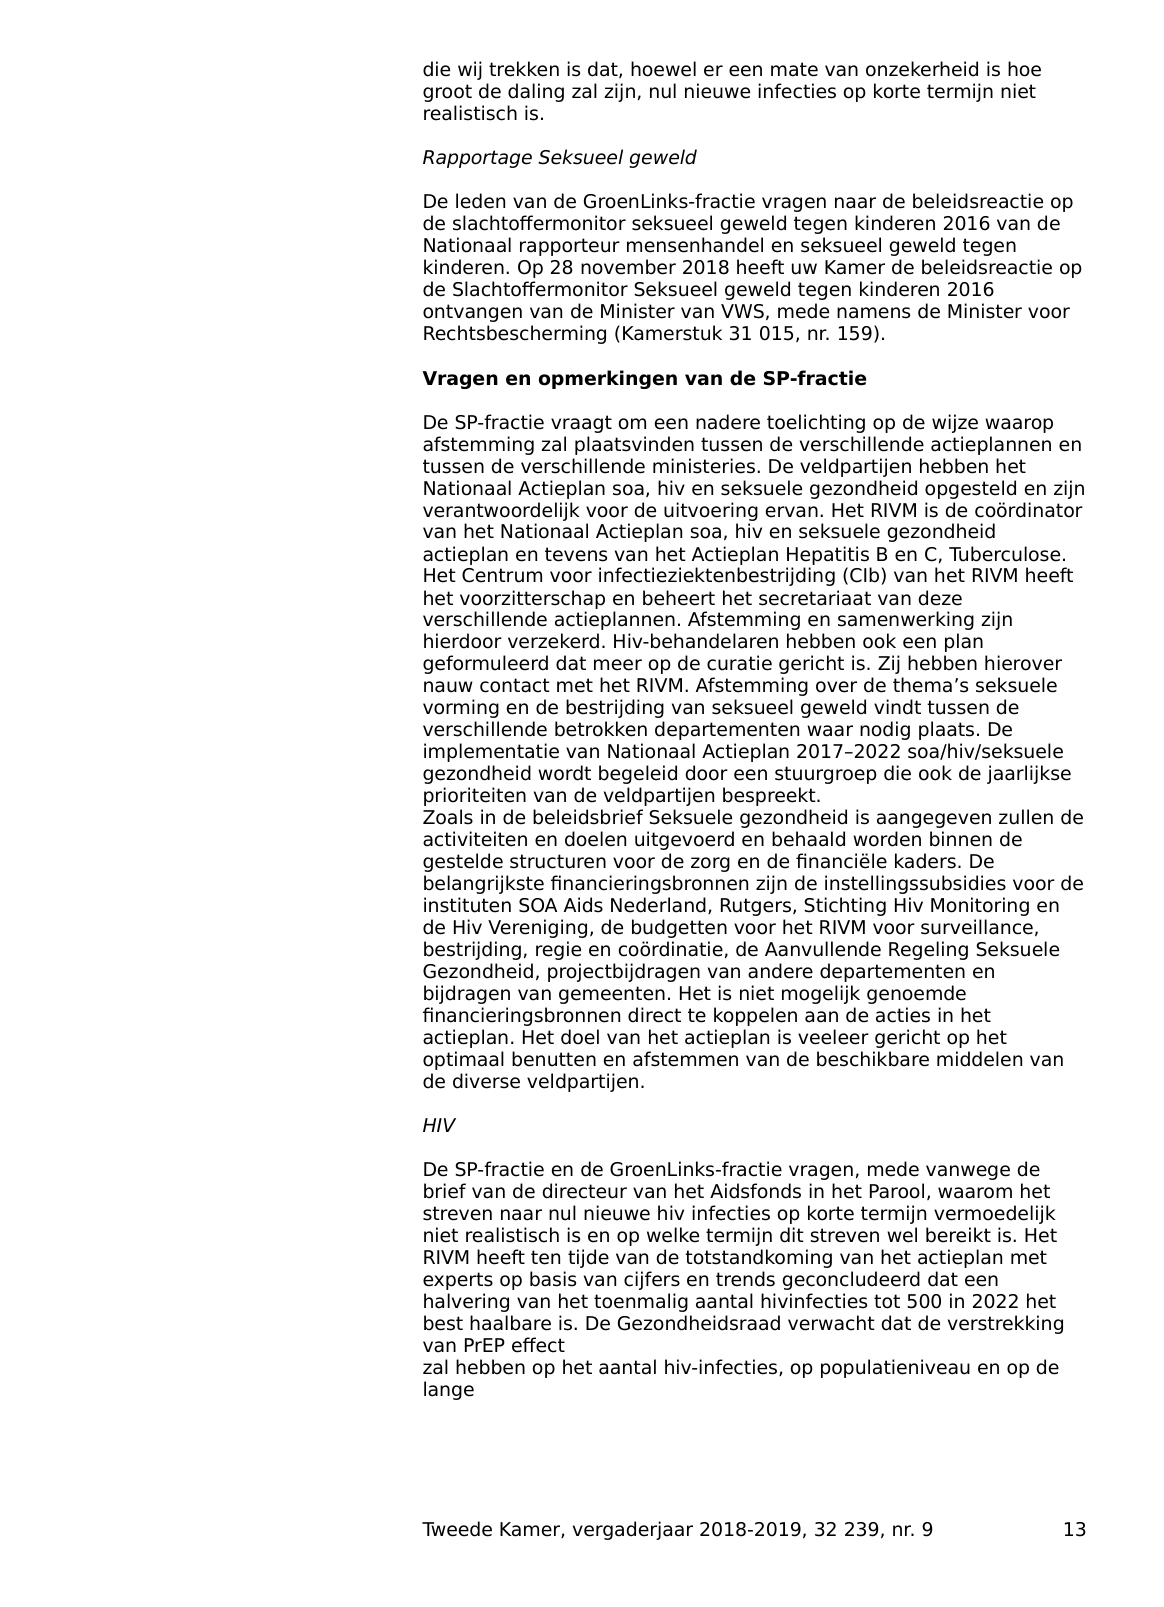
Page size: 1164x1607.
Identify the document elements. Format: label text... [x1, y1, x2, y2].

subtitle Vragen en opmerkingen van de SP-fractie [422, 367, 1087, 389]
text De SP-fractie vraagt om een nadere toelichting op de wijze waarop afstemming zal plaatsvinden tussen de verschillende actieplannen en tussen de verschillende ministeries. De veldpartijen hebben het Nationaal Actieplan soa, hiv en seksuele gezondheid opgesteld en zijn verantwoordelijk voor de uitvoering ervan. Het RIVM is de coördinator van het Nationaal Actieplan soa, hiv en seksuele gezondheid actieplan en tevens van het Actieplan Hepatitis B en C, Tuberculose. Het Centrum voor infectieziektenbestrijding (CIb) van het RIVM heeft het voorzitterschap en beheert het secretariaat van deze verschillende actieplannen. Afstemming en samenwerking zijn hierdoor verzekerd. Hiv-behandelaren hebben ook een plan geformuleerd dat meer op de curatie gericht is. Zij hebben hierover nauw contact met het RIVM. Afstemming over de thema’s seksuele vorming en de bestrijding van seksueel geweld vindt tussen de verschillende betrokken departementen waar nodig plaats. De implementatie van Nationaal Actieplan 2017–2022 soa/hiv/seksuele gezondheid wordt begeleid door een stuurgroep die ook de jaarlijkse prioriteiten van de veldpartijen bespreekt. [422, 412, 1087, 807]
text die wij trekken is dat, hoewel er een mate van onzekerheid is hoe groot de daling zal zijn, nul nieuwe infecties op korte termijn niet realistisch is. [422, 59, 1087, 125]
text De leden van de GroenLinks-fractie vragen naar de beleidsreactie op de slachtoffermonitor seksueel geweld tegen kinderen 2016 van de Nationaal rapporteur mensenhandel en seksueel geweld tegen kinderen. Op 28 november 2018 heeft uw Kamer de beleidsreactie op de Slachtoffermonitor Seksueel geweld tegen kinderen 2016 ontvangen van de Minister van VWS, mede namens de Minister voor Rechtsbescherming (Kamerstuk 31 015, nr. 159). [422, 191, 1087, 345]
text Zoals in de beleidsbrief Seksuele gezondheid is aangegeven zullen de activiteiten en doelen uitgevoerd en behaald worden binnen de gestelde structuren voor de zorg en de financiële kaders. De belangrijkste financieringsbronnen zijn de instellingssubsidies voor de instituten SOA Aids Nederland, Rutgers, Stichting Hiv Monitoring en de Hiv Vereniging, de budgetten voor het RIVM voor surveillance, bestrijding, regie en coördinatie, de Aanvullende Regeling Seksuele Gezondheid, projectbijdragen van andere departementen en bijdragen van gemeenten. Het is niet mogelijk genoemde financieringsbronnen direct te koppelen aan de acties in het actieplan. Het doel van het actieplan is veeleer gericht op het optimaal benutten en afstemmen van de beschikbare middelen van de diverse veldpartijen. [422, 807, 1087, 1093]
subtitle Rapportage Seksueel geweld [422, 147, 1087, 169]
text De SP-fractie en de GroenLinks-fractie vragen, mede vanwege de brief van de directeur van het Aidsfonds in het Parool, waarom het streven naar nul nieuwe hiv infecties op korte termijn vermoedelijk niet realistisch is en op welke termijn dit streven wel bereikt is. Het RIVM heeft ten tijde van de totstandkoming van het actieplan met experts op basis van cijfers en trends geconcludeerd dat een halvering van het toenmalig aantal hivinfecties tot 500 in 2022 het best haalbare is. De Gezondheidsraad verwacht dat de verstrekking van PrEP effect [422, 1159, 1087, 1357]
subtitle HIV [422, 1115, 1087, 1137]
text zal hebben op het aantal hiv-infecties, op populatieniveau en op de lange [422, 1357, 1087, 1401]
